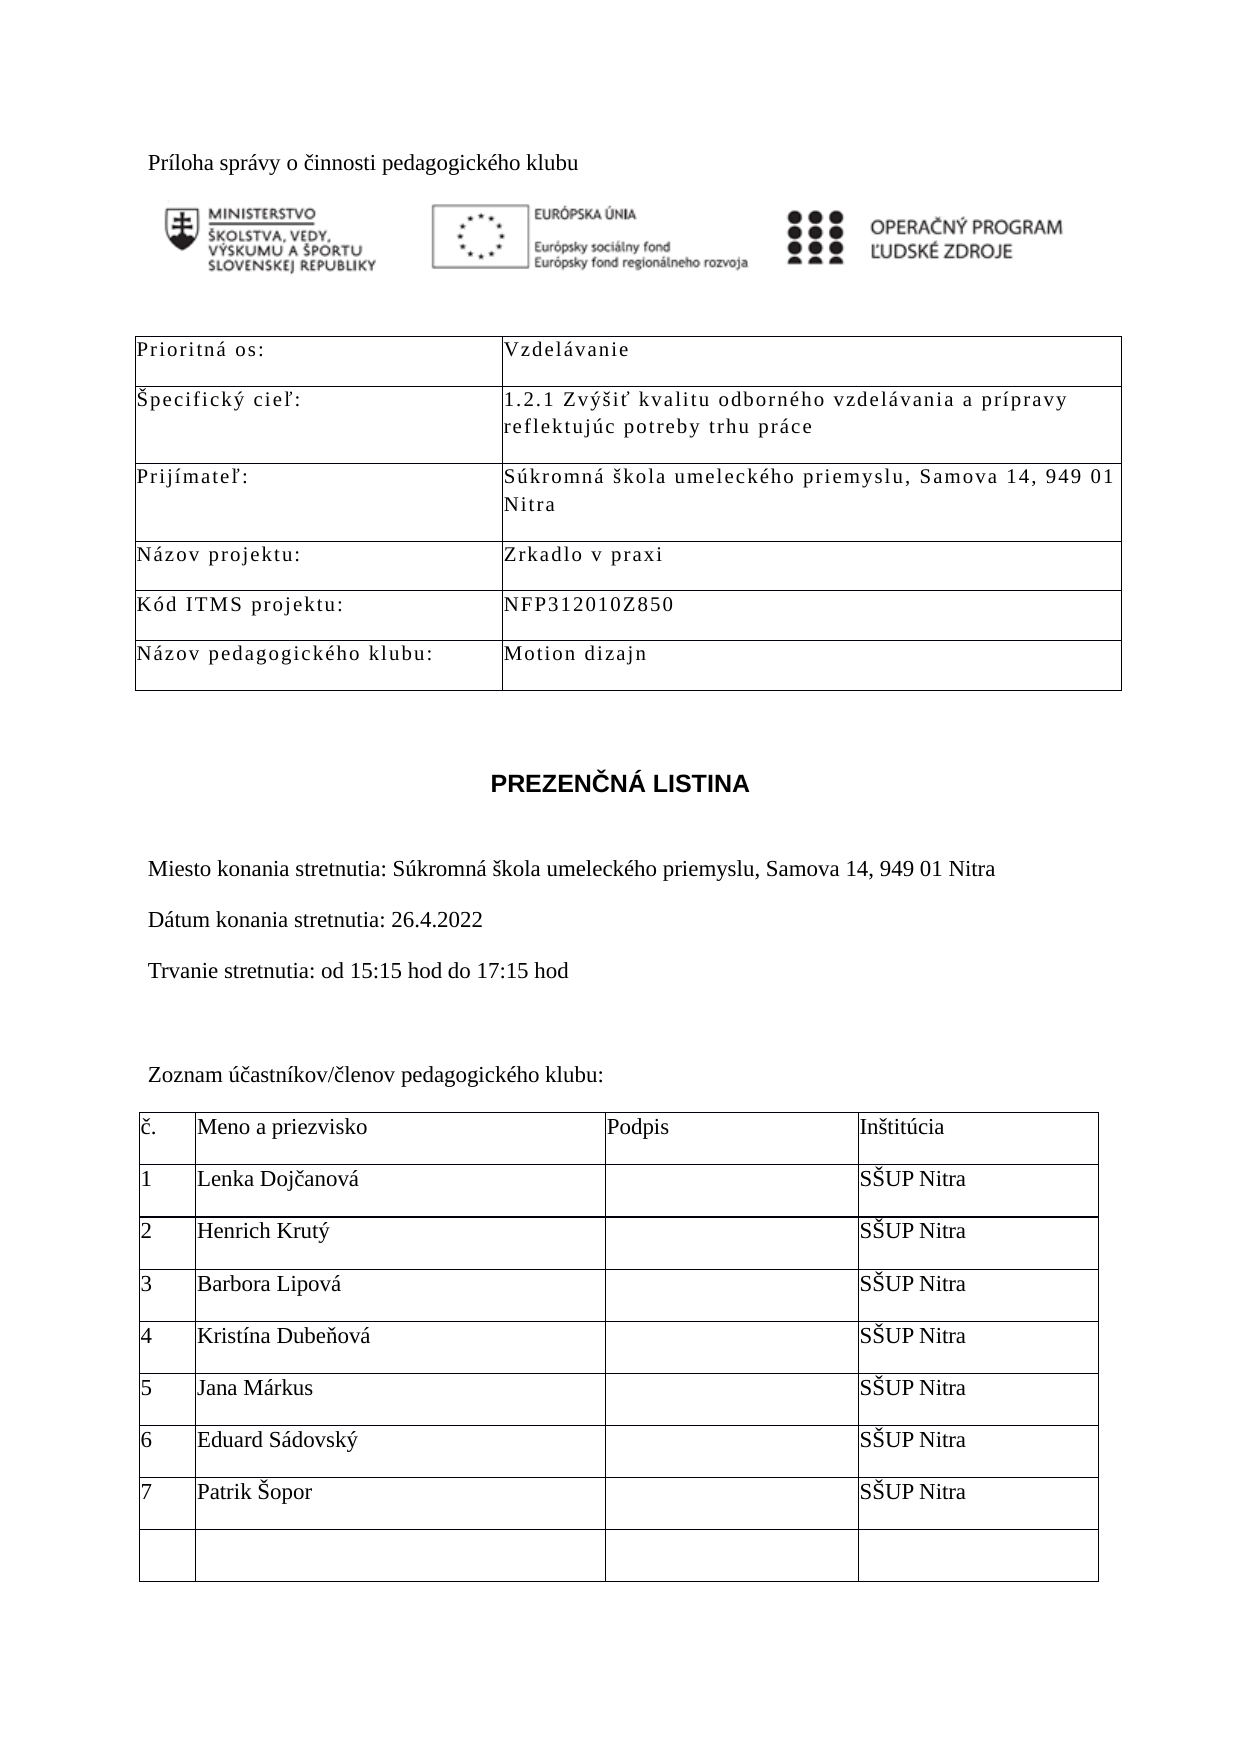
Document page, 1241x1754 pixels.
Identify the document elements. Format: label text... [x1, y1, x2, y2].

table_cell Názov projektu: [136, 542, 502, 590]
table_header Vzdelávanie [503, 337, 1121, 386]
table_cell Patrik Šopor [196, 1478, 605, 1529]
table_cell 3 [140, 1270, 195, 1321]
table_cell Motion dizajn [503, 641, 1121, 690]
table_cell Špecifický cieľ: [136, 387, 502, 463]
table_cell [606, 1530, 858, 1581]
table_cell [606, 1426, 858, 1477]
table_cell 7 [140, 1478, 195, 1529]
table_cell SŠUP Nitra [859, 1165, 1098, 1216]
table_cell SŠUP Nitra [859, 1478, 1098, 1529]
table_cell Kristína Dubeňová [196, 1322, 605, 1373]
text Zoznam účastníkov/členov pedagogického klubu: [148, 1061, 1093, 1088]
table_cell SŠUP Nitra [859, 1322, 1098, 1373]
table_cell 1 [140, 1165, 195, 1216]
table_cell [140, 1530, 195, 1581]
table_cell [859, 1530, 1098, 1581]
text Dátum konania stretnutia: 26.4.2022 [148, 906, 1093, 932]
table_cell 5 [140, 1374, 195, 1425]
table_cell [606, 1218, 858, 1268]
table_cell Názov pedagogického klubu: [136, 641, 502, 690]
table_cell Zrkadlo v praxi [503, 542, 1121, 590]
table_cell Barbora Lipová [196, 1270, 605, 1321]
table_header Podpis [606, 1113, 858, 1164]
table_cell NFP312010Z850 [503, 591, 1121, 640]
table_cell [196, 1530, 605, 1581]
table_cell Kód ITMS projektu: [136, 591, 502, 640]
table_cell Súkromná škola umeleckého priemyslu, Samova 14, 949 01 Nitra [503, 464, 1121, 541]
table_header Prioritná os: [136, 337, 502, 386]
table_cell [606, 1270, 858, 1321]
text Miesto konania stretnutia: Súkromná škola umeleckého priemyslu, Samova 14, 949 01 Nitra [148, 855, 1093, 881]
table_cell Prijímateľ: [136, 464, 502, 541]
table_cell [606, 1478, 858, 1529]
table_cell Jana Márkus [196, 1374, 605, 1425]
table_cell [606, 1165, 858, 1216]
table_header č. [140, 1113, 195, 1164]
table_cell Henrich Krutý [196, 1218, 605, 1268]
table_cell SŠUP Nitra [859, 1374, 1098, 1425]
table_cell SŠUP Nitra [859, 1218, 1098, 1268]
table_cell [606, 1374, 858, 1425]
table_cell 1.2.1 Zvýšiť kvalitu odborného vzdelávania a prípravy reflektujúc potreby trhu práce [503, 387, 1121, 463]
table_header Meno a priezvisko [196, 1113, 605, 1164]
text Príloha správy o činnosti pedagogického klubu [148, 148, 1093, 311]
table_cell Eduard Sádovský [196, 1426, 605, 1477]
table_cell SŠUP Nitra [859, 1270, 1098, 1321]
table_cell Lenka Dojčanová [196, 1165, 605, 1216]
table_header Inštitúcia [859, 1113, 1098, 1164]
table_cell 2 [140, 1218, 195, 1268]
table_cell 6 [140, 1426, 195, 1477]
table_cell SŠUP Nitra [859, 1426, 1098, 1477]
table_cell [606, 1322, 858, 1373]
text Trvanie stretnutia: od 15:15 hod do 17:15 hod [148, 957, 1093, 983]
subtitle PREZENČNÁ LISTINA [148, 769, 1093, 798]
table_cell 4 [140, 1322, 195, 1373]
